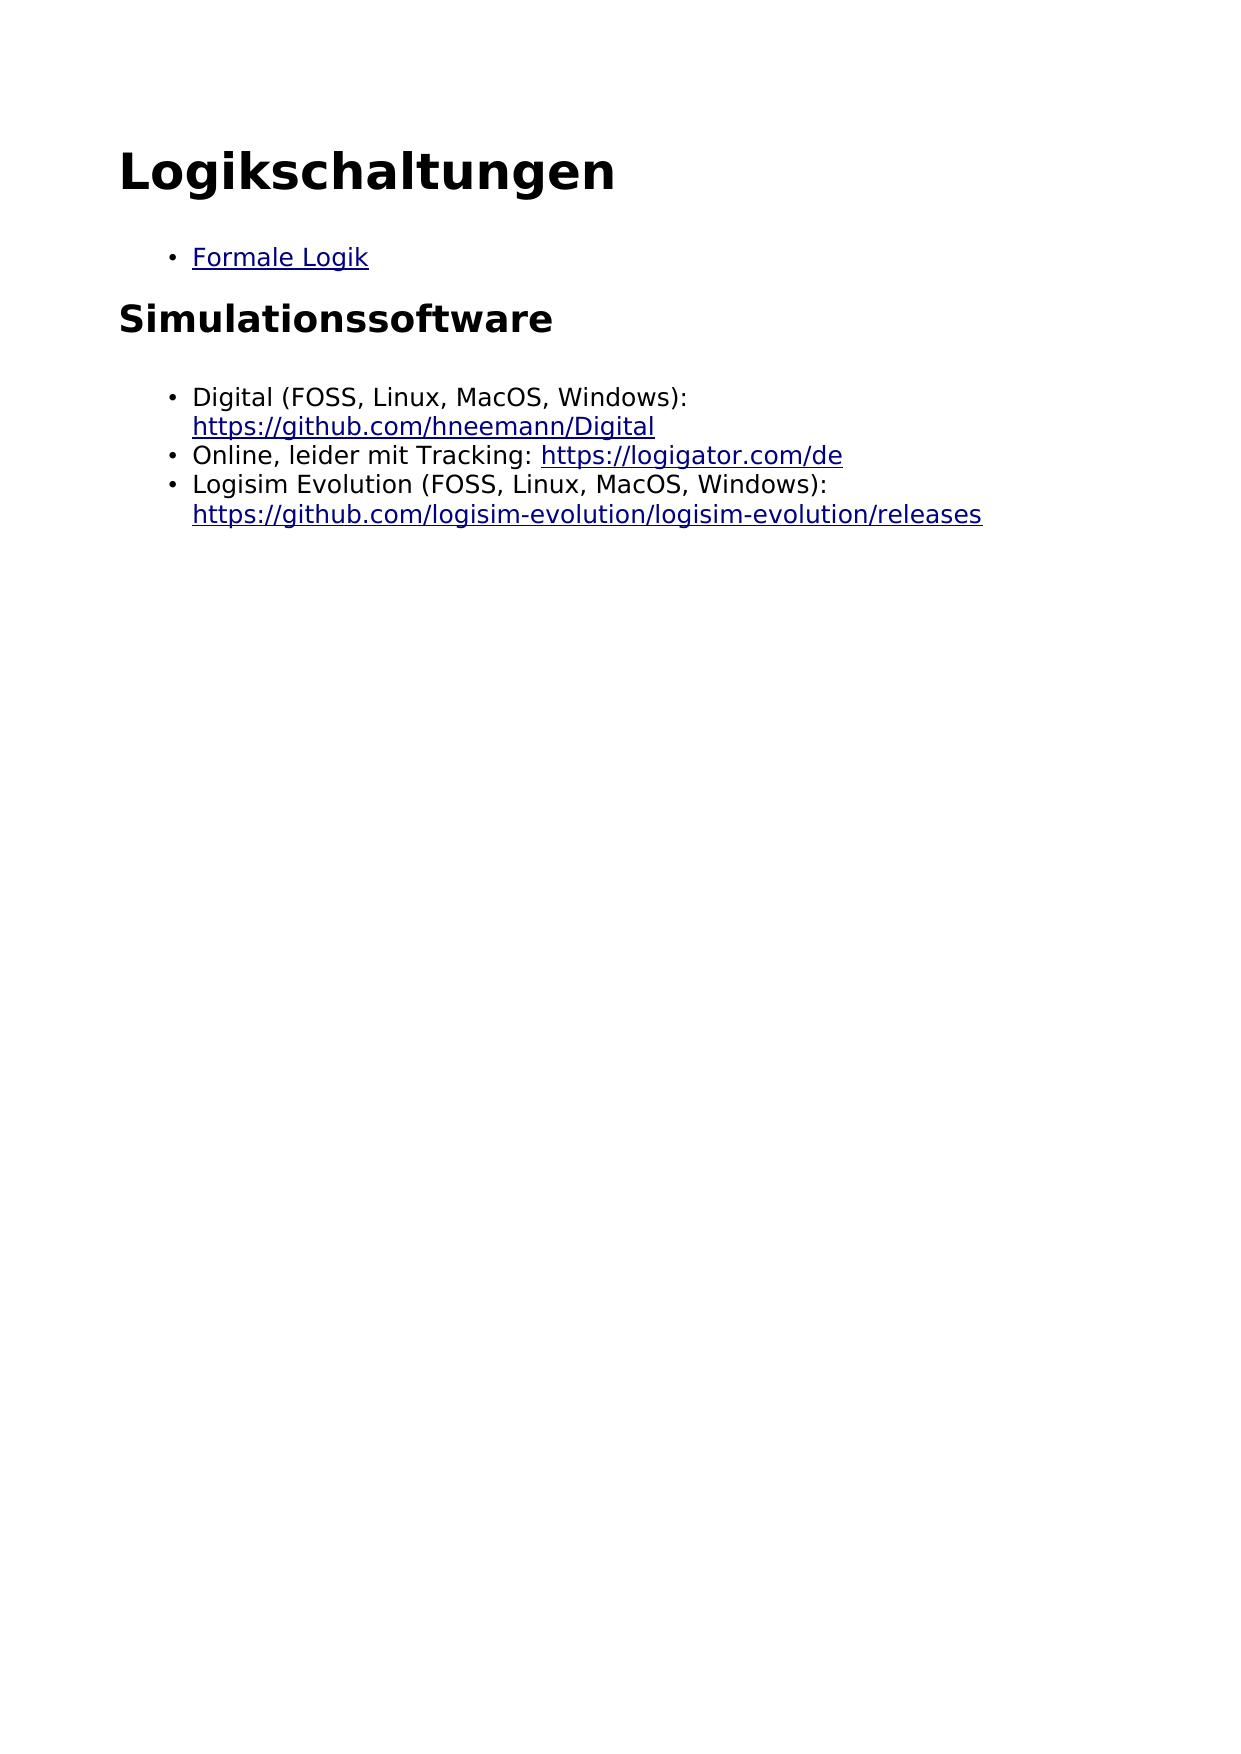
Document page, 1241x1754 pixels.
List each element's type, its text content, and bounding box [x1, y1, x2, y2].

list Logisim Evolution (FOSS, Linux, MacOS, Windows): https://github.com/logisim-evolution/logisim-evolution/releases [177, 471, 1122, 529]
list Online, leider mit Tracking: https://logigator.com/de [177, 441, 1122, 471]
subtitle Logikschaltungen [118, 143, 1122, 201]
subtitle Simulationssoftware [118, 297, 1122, 341]
list Formale Logik [177, 243, 1122, 272]
list Digital (FOSS, Linux, MacOS, Windows): https://github.com/hneemann/Digital [177, 383, 1122, 441]
